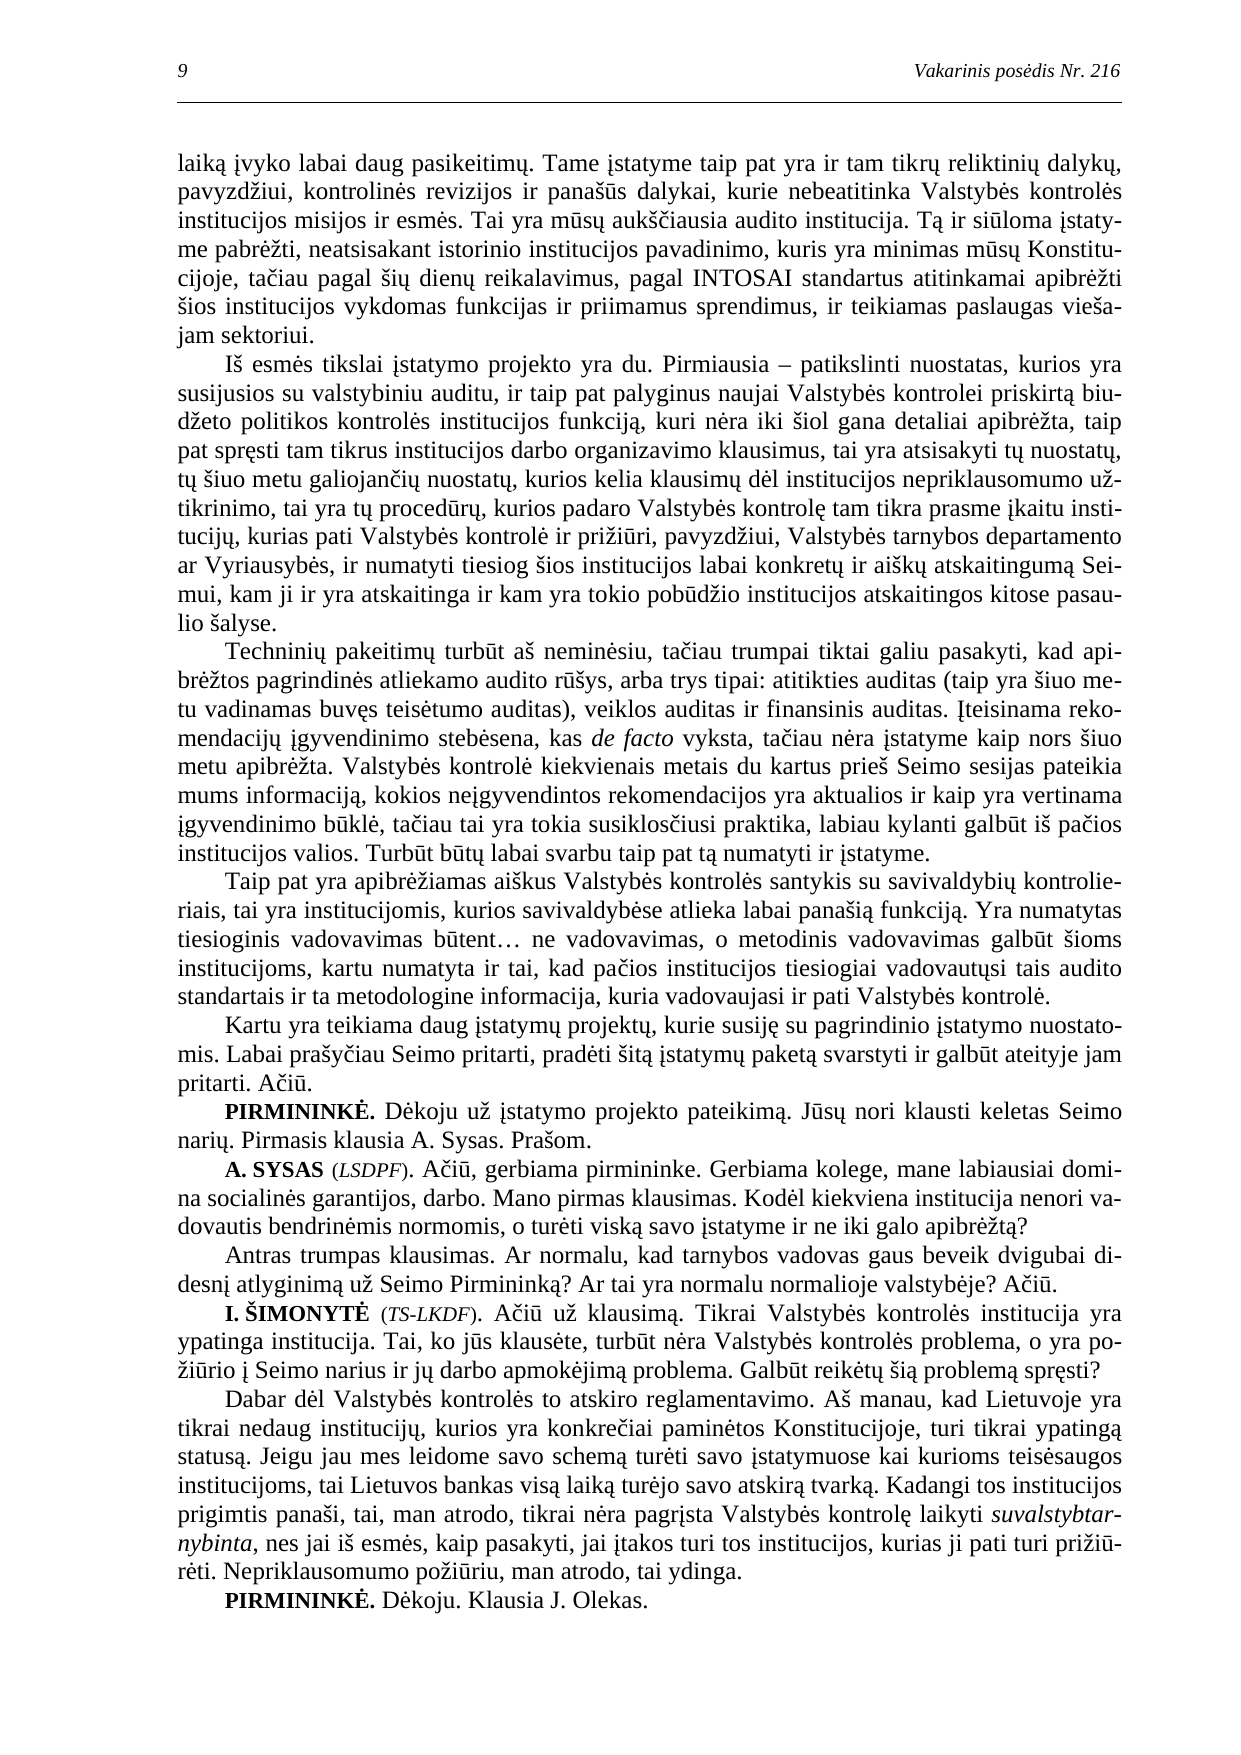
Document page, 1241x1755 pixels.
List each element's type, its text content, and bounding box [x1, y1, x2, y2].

text Taip pat yra api­brė­žia­mas aiš­kus Vals­ty­bės kon­tro­lės san­ty­kis su sa­vi­val­dy­bių kon­tro­lie­riais, tai yra ins­ti­tu­ci­jo­mis, ku­rios sa­vi­val­dy­bė­se at­lie­ka la­bai pa­na­šią funk­ci­ją. Yra nu­ma­ty­tas tie­sio­gi­nis va­do­va­vi­mas bū­tent… ne va­do­va­vi­mas, o me­to­di­nis va­do­va­vi­mas gal­būt šioms ins­ti­tu­ci­joms, kar­tu nu­ma­ty­ta ir tai, kad pa­čios ins­ti­tu­ci­jos tie­sio­giai va­do­vau­tų­si tais au­di­to stan­dar­tais ir ta me­to­do­lo­gi­ne in­for­ma­ci­ja, ku­ria va­do­vau­ja­si ir pa­ti Vals­ty­bės kon­tro­lė. [177, 866, 1122, 1010]
text A. SYSAS (LSDPF). Ačiū, ger­bia­ma pir­mi­nin­ke. Ger­bia­ma ko­le­ge, ma­ne la­biau­siai do­mi­na so­cia­li­nės ga­ran­ti­jos, dar­bo. Ma­no pir­mas klau­si­mas. Ko­dėl kiek­vie­na ins­ti­tu­ci­ja ne­no­ri va­do­vau­tis ben­dri­nė­mis nor­mo­mis, o tu­rė­ti vis­ką sa­vo įsta­ty­me ir ne iki ga­lo api­brėž­tą? [177, 1154, 1122, 1240]
text I. ŠIMONYTĖ (TS-LKDF). Ačiū už klau­si­mą. Tik­rai Vals­ty­bės kon­tro­lės ins­ti­tu­ci­ja yra ypa­tin­ga ins­ti­tu­ci­ja. Tai, ko jūs klau­sė­te, tur­būt nė­ra Vals­ty­bės kon­tro­lės pro­ble­ma, o yra po­žiū­rio į Sei­mo na­rius ir jų dar­bo ap­mo­kė­ji­mą pro­ble­ma. Gal­būt rei­kė­tų šią pro­ble­mą spręs­ti? [177, 1298, 1122, 1384]
text lai­ką įvy­ko la­bai daug pa­si­kei­ti­mų. Ta­me įsta­ty­me taip pat yra ir tam tik­rų re­lik­ti­nių da­ly­kų, pa­vyz­džiui, kon­tro­li­nės re­vi­zi­jos ir pa­na­šūs da­ly­kai, ku­rie ne­be­ati­tin­ka Vals­ty­bės kon­tro­lės ins­titu­ci­jos mi­si­jos ir es­mės. Tai yra mū­sų aukš­čiau­sia au­di­to ins­ti­tu­ci­ja. Tą ir siū­lo­ma įsta­ty­me pa­brėž­ti, ne­at­si­sa­kant is­to­ri­nio ins­ti­tu­ci­jos pa­va­di­ni­mo, ku­ris yra mi­ni­mas mū­sų Kon­sti­tu­ci­joje, ta­čiau pa­gal šių die­nų rei­ka­la­vi­mus, pa­gal INTOSAI stan­dar­tus ati­tin­ka­mai api­brėž­ti šios ins­ti­tu­ci­jos vyk­do­mas funk­ci­jas ir pri­ima­mus spren­di­mus, ir tei­kia­mas pa­slau­gas vie­ša­jam sek­to­riui. [177, 148, 1122, 349]
text PIRMININKĖ. Dė­ko­ju. Klau­sia J. Ole­kas. [177, 1585, 1122, 1614]
text Ant­ras trum­pas klau­si­mas. Ar nor­ma­lu, kad tar­ny­bos va­do­vas gaus be­veik dvi­gu­bai di­des­nį at­ly­gi­ni­mą už Sei­mo Pir­mi­nin­ką? Ar tai yra nor­ma­lu nor­ma­lio­je vals­ty­bė­je? Ačiū. [177, 1240, 1122, 1298]
text PIRMININKĖ. Dė­ko­ju už įsta­ty­mo pro­jek­to pa­tei­ki­mą. Jū­sų no­ri klaus­ti ke­le­tas Sei­mo na­rių. Pir­ma­sis klau­sia A. Sy­sas. Pra­šom. [177, 1096, 1122, 1154]
text Iš es­mės tiks­lai įsta­ty­mo pro­jek­to yra du. Pir­miau­sia – pa­tiks­lin­ti nuo­sta­tas, ku­rios yra su­si­ju­sios su vals­ty­bi­niu au­di­tu, ir taip pat pa­ly­gi­nus nau­jai Vals­ty­bės kon­tro­lei pri­skir­tą biu­džeto po­li­ti­kos kon­tro­lės ins­ti­tu­ci­jos funk­ci­ją, ku­ri nė­ra iki šiol ga­na de­ta­liai api­brėž­ta, taip pat spręs­ti tam tik­rus ins­ti­tu­ci­jos dar­bo or­ga­ni­za­vi­mo klau­si­mus, tai yra at­si­sa­ky­ti tų nuo­sta­tų, tų šiuo me­tu ga­lio­jan­čių nuo­sta­tų, ku­rios ke­lia klau­si­mų dėl ins­ti­tu­ci­jos ne­pri­klau­so­mu­mo už­tik­ri­ni­mo, tai yra tų pro­ce­dū­rų, ku­rios pa­da­ro Vals­ty­bės kon­tro­lę tam tik­ra pras­me įkai­tu ins­ti­tu­ci­jų, ku­rias pa­ti Vals­ty­bės kon­tro­lė ir pri­žiū­ri, pa­vyz­džiui, Vals­ty­bės tar­ny­bos de­par­ta­men­to ar Vy­riau­sy­bės, ir nu­ma­ty­ti tie­siog šios ins­ti­tu­ci­jos la­bai kon­kre­tų ir aiš­kų at­skai­tin­gu­mą Sei­mui, kam ji ir yra at­skai­tin­ga ir kam yra to­kio po­bū­džio ins­ti­tu­ci­jos at­skai­tin­gos ki­to­se pa­sau­lio ša­ly­se. [177, 349, 1122, 636]
text Da­bar dėl Vals­ty­bės kon­tro­lės to at­ski­ro reg­la­men­ta­vi­mo. Aš ma­nau, kad Lie­tu­vo­je yra tik­rai ne­daug ins­ti­tu­ci­jų, ku­rios yra kon­kre­čiai pa­mi­nė­tos Kon­sti­tu­ci­jo­je, tu­ri tik­rai ypa­tin­gą sta­tu­są. Jei­gu jau mes lei­do­me sa­vo sche­mą tu­rė­ti sa­vo įsta­ty­muo­se kai ku­rioms tei­sė­sau­gos ins­ti­tu­ci­joms, tai Lie­tu­vos ban­kas vi­są lai­ką tu­rė­jo sa­vo at­ski­rą tvar­ką. Ka­dan­gi tos ins­ti­tu­ci­jos pri­gim­tis pa­na­ši, tai, man at­ro­do, tik­rai nė­ra pa­grįs­ta Vals­ty­bės kon­tro­lę lai­ky­ti su­vals­tyb­tar­ny­bin­ta, nes jai iš es­mės, kaip pa­sa­ky­ti, jai įta­kos tu­ri tos ins­ti­tu­ci­jos, ku­rias ji pa­ti tu­ri pri­žiū­rė­ti. Ne­pri­klau­so­mu­mo po­žiū­riu, man at­ro­do, tai ydin­ga. [177, 1384, 1122, 1585]
text Kar­tu yra tei­kia­ma daug įsta­ty­mų pro­jek­tų, ku­rie su­si­ję su pa­grin­di­nio įsta­ty­mo nuo­sta­to­mis. La­bai pra­šy­čiau Sei­mo pri­tar­ti, pra­dė­ti ši­tą įsta­ty­mų pa­ke­tą svars­ty­ti ir gal­būt at­ei­ty­je jam pri­tar­ti. Ačiū. [177, 1010, 1122, 1096]
text Tech­ni­nių pa­kei­ti­mų tur­būt aš ne­mi­nė­siu, ta­čiau trum­pai tik­tai ga­liu pa­sa­ky­ti, kad api­brėž­tos pa­grin­di­nės at­lie­ka­mo au­di­to rū­šys, ar­ba trys ti­pai: ati­tik­ties au­di­tas (taip yra šiuo me­tu va­di­na­mas bu­vęs tei­sė­tu­mo au­di­tas), veik­los au­di­tas ir fi­nan­si­nis au­di­tas. Įtei­si­na­ma re­ko­men­da­ci­jų įgy­ven­di­ni­mo ste­bė­se­na, kas de fac­to vyks­ta, ta­čiau nė­ra įsta­ty­me kaip nors šiuo me­tu api­brėž­ta. Vals­ty­bės kon­tro­lė kiek­vie­nais me­tais du kar­tus prieš Sei­mo se­si­jas pa­tei­kia mums in­for­ma­ci­ją, ko­kios ne­įgy­ven­din­tos re­ko­men­da­ci­jos yra ak­tu­a­lios ir kaip yra ver­ti­na­ma įgy­ven­di­ni­mo būk­lė, ta­čiau tai yra to­kia su­si­klos­čiu­si prak­ti­ka, la­biau ky­lan­ti gal­būt iš pa­čios ins­ti­tu­ci­jos va­lios. Tur­būt bū­tų la­bai svar­bu taip pat tą nu­ma­ty­ti ir įsta­ty­me. [177, 636, 1122, 866]
